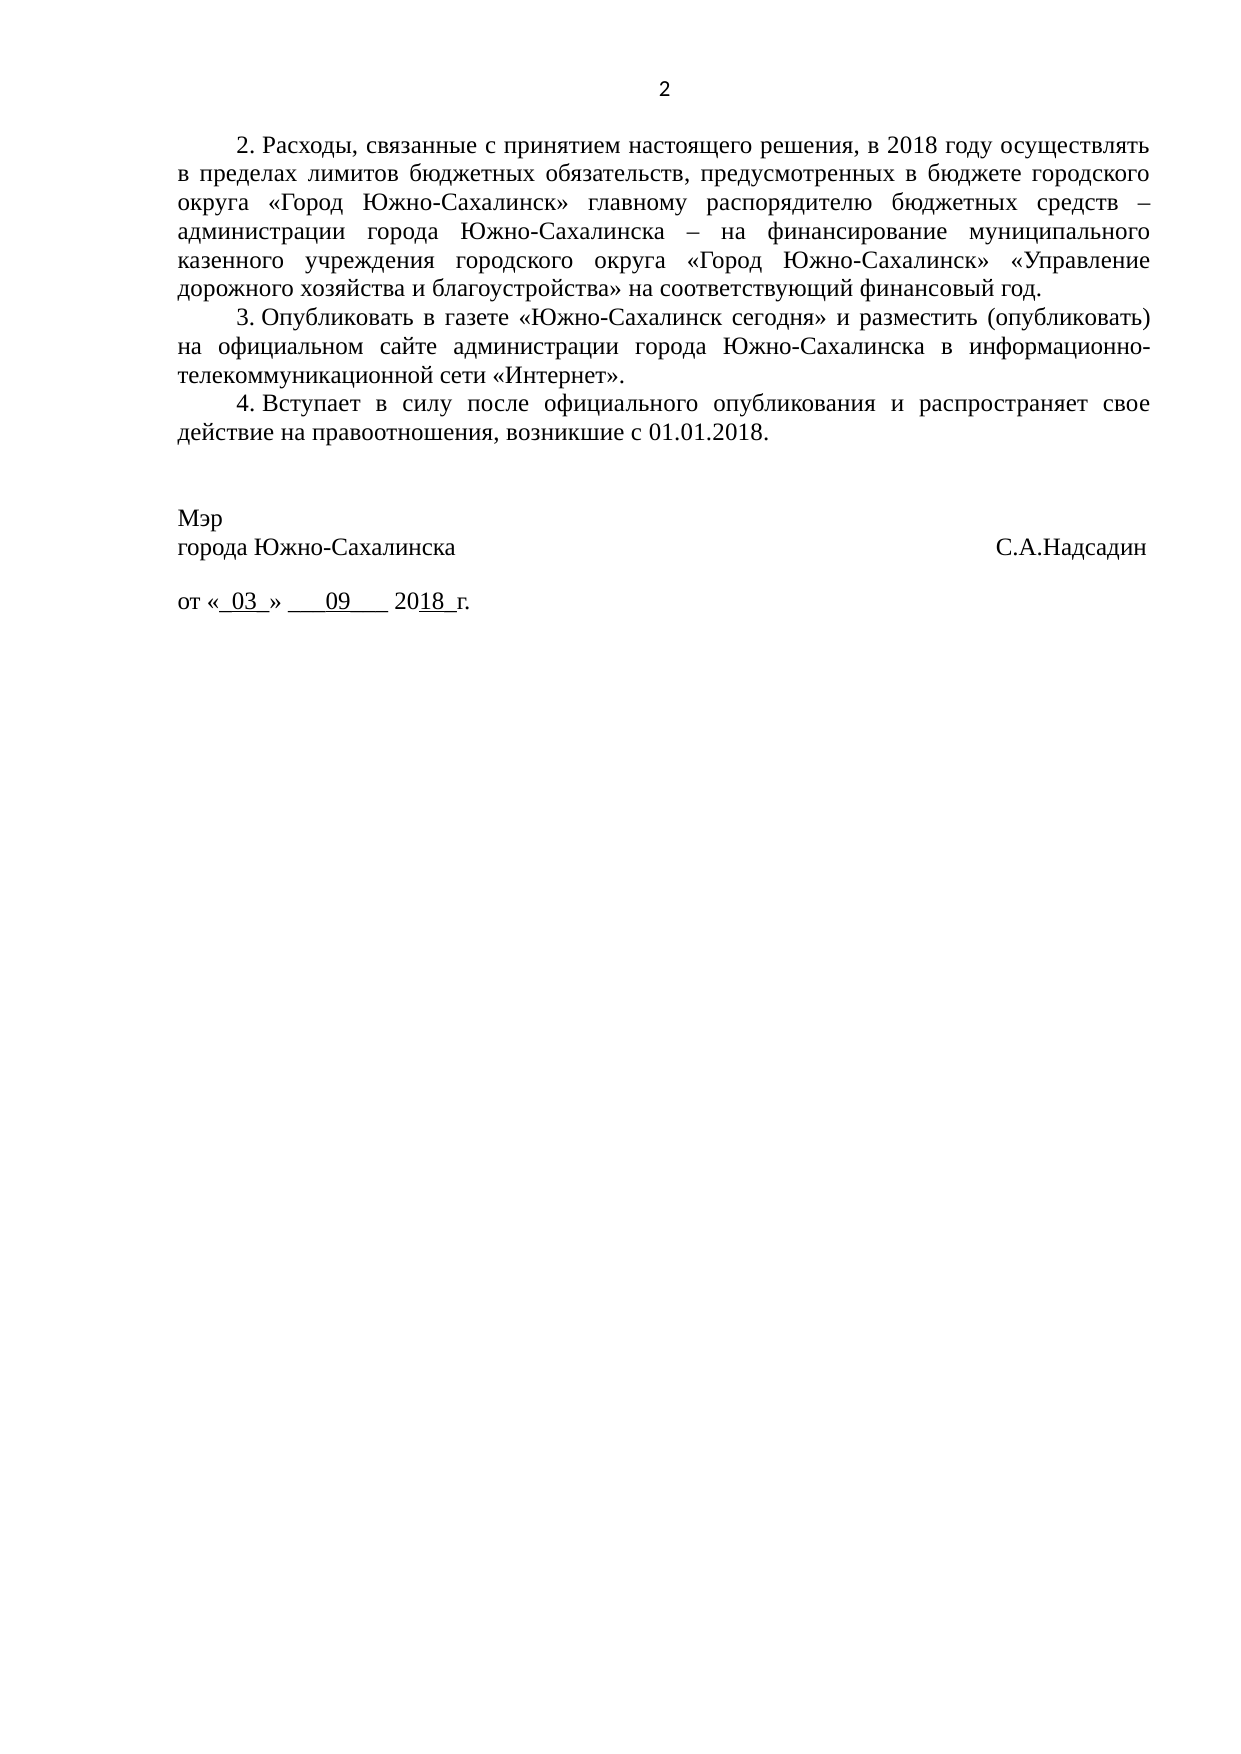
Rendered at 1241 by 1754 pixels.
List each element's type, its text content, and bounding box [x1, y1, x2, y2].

text от «_03_» ___09___ 2018_г. [177, 586, 1152, 615]
text 3. Опубликовать в газете «Южно-Сахалинск сегодня» и разместить (опубликовать) на официальном сайте администрации города Южно-Сахалинска в информационно-телекоммуникационной сети «Интернет». [177, 302, 1152, 388]
text 4. Вступает в силу после официального опубликования и распространяет свое действие на правоотношения, возникшие с 01.01.2018. [177, 388, 1152, 446]
text 2. Расходы, связанные с принятием настоящего решения, в 2018 году осуществлять в пределах лимитов бюджетных обязательств, предусмотренных в бюджете городского округа «Город Южно-Сахалинск» главному распорядителю бюджетных средств – администрации города Южно-Сахалинска – на финансирование муниципального казенного учреждения городского округа «Город Южно-Сахалинск» «Управление дорожного хозяйства и благоустройства» на соответствующий финансовый год. [177, 130, 1152, 302]
text Мэр [177, 503, 1152, 532]
text города Южно-Сахалинска С.А.Надсадин [177, 532, 1152, 561]
